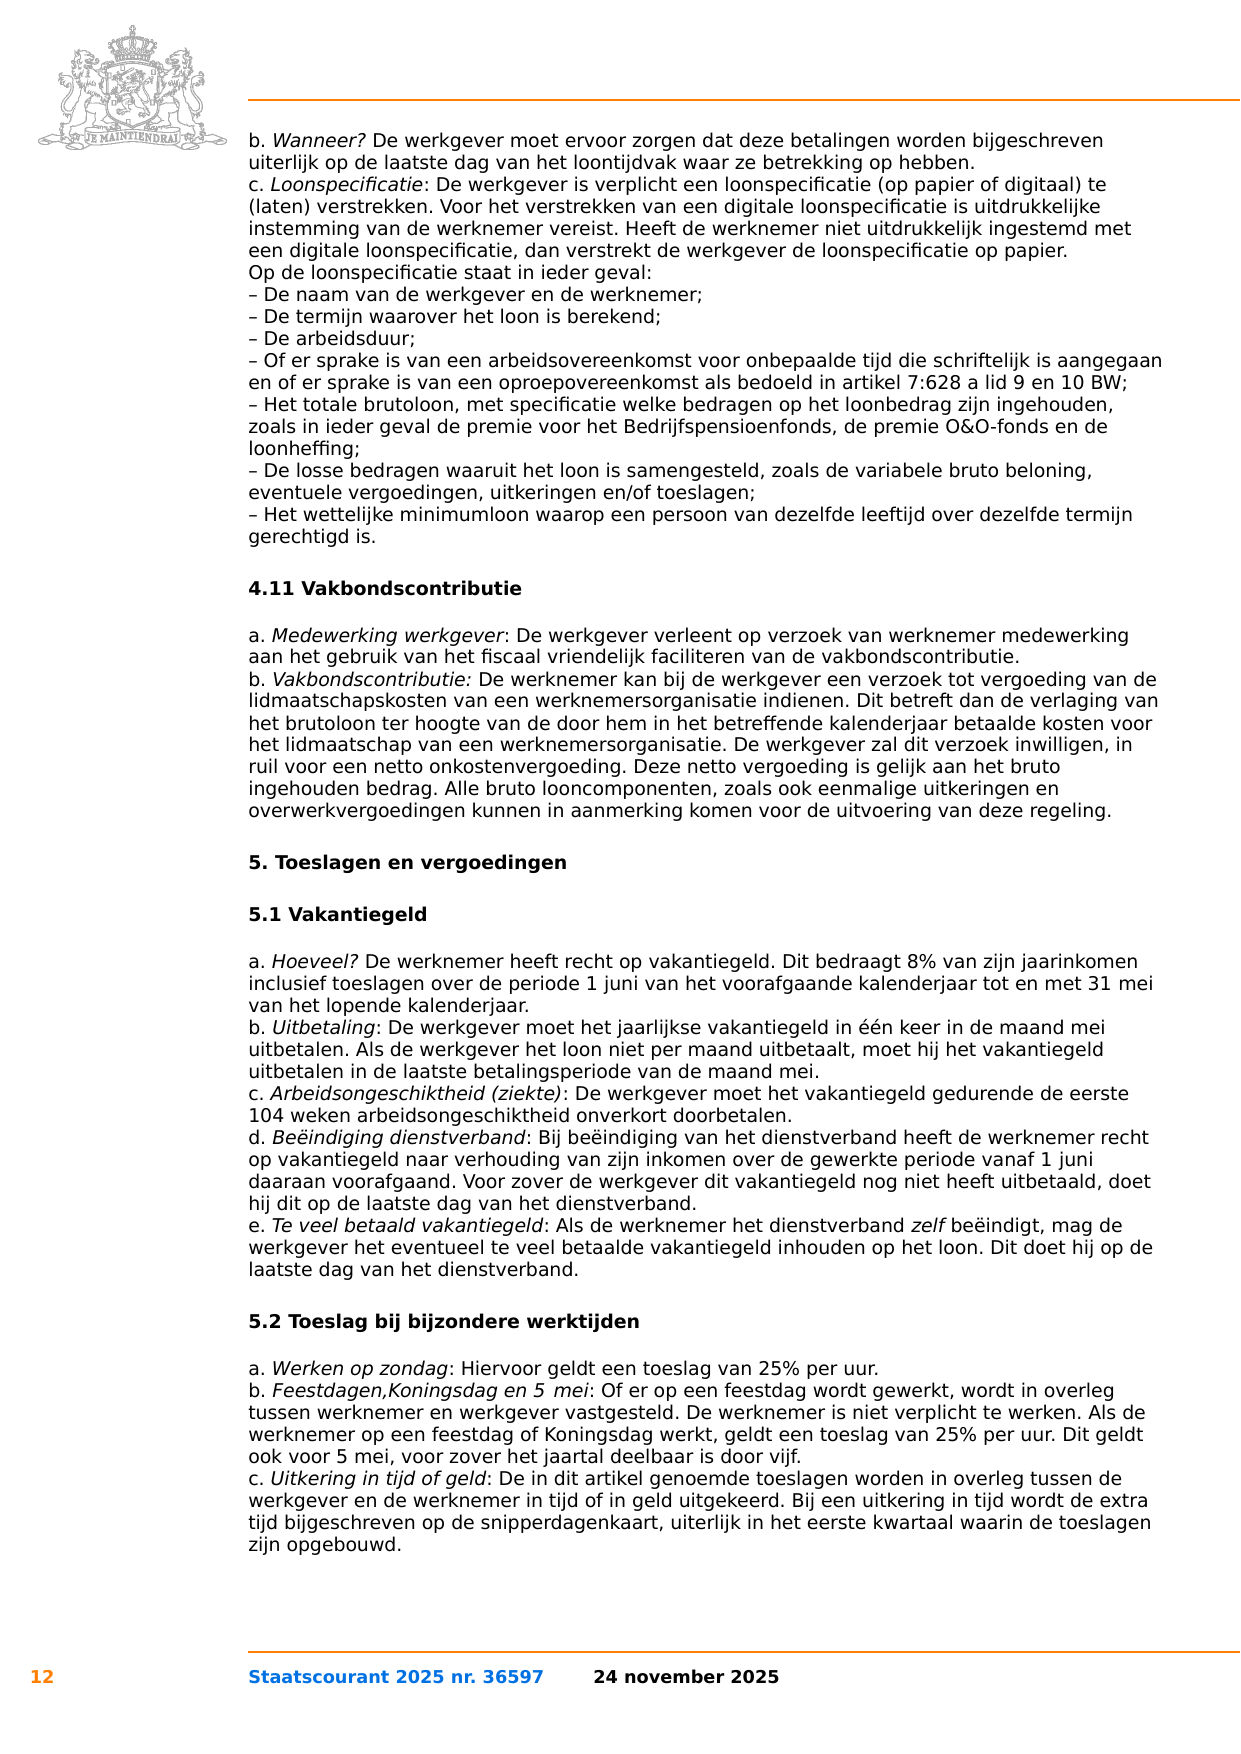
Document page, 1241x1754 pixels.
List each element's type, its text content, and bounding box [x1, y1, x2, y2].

text b. Vakbondscontributie: De werknemer kan bij de werkgever een verzoek tot vergoeding van de lidmaatschapskosten van een werknemersorganisatie indienen. Dit betreft dan de verlaging van het brutoloon ter hoogte van de door hem in het betreffende kalenderjaar betaalde kosten voor het lidmaatschap van een werknemersorganisatie. De werkgever zal dit verzoek inwilligen, in ruil voor een netto onkostenvergoeding. Deze netto vergoeding is gelijk aan het bruto ingehouden bedrag. Alle bruto looncomponenten, zoals ook eenmalige uitkeringen en overwerkvergoedingen kunnen in aanmerking komen voor de uitvoering van deze regeling. [248, 668, 1163, 822]
subtitle 5.2 Toeslag bij bijzondere werktijden [248, 1311, 1163, 1333]
text c. Arbeidsongeschiktheid (ziekte): De werkgever moet het vakantiegeld gedurende de eerste 104 weken arbeidsongeschiktheid onverkort doorbetalen. [248, 1083, 1163, 1127]
text – De losse bedragen waaruit het loon is samengesteld, zoals de variabele bruto beloning, eventuele vergoedingen, uitkeringen en/of toeslagen; [248, 459, 1163, 503]
text c. Loonspecificatie: De werkgever is verplicht een loonspecificatie (op papier of digitaal) te (laten) verstrekken. Voor het verstrekken van een digitale loonspecificatie is uitdrukkelijke instemming van de werknemer vereist. Heeft de werknemer niet uitdrukkelijk ingestemd met een digitale loonspecificatie, dan verstrekt de werkgever de loonspecificatie op papier. [248, 174, 1163, 262]
text a. Hoeveel? De werknemer heeft recht op vakantiegeld. Dit bedraagt 8% van zijn jaarinkomen inclusief toeslagen over de periode 1 juni van het voorafgaande kalenderjaar tot en met 31 mei van het lopende kalenderjaar. [248, 951, 1163, 1017]
text a. Werken op zondag: Hiervoor geldt een toeslag van 25% per uur. [248, 1358, 1163, 1380]
text e. Te veel betaald vakantiegeld: Als de werknemer het dienstverband zelf beëindigt, mag de werkgever het eventueel te veel betaalde vakantiegeld inhouden op het loon. Dit doet hij op de laatste dag van het dienstverband. [248, 1215, 1163, 1281]
text c. Uitkering in tijd of geld: De in dit artikel genoemde toeslagen worden in overleg tussen de werkgever en de werknemer in tijd of in geld uitgekeerd. Bij een uitkering in tijd wordt de extra tijd bijgeschreven op de snipperdagenkaart, uiterlijk in het eerste kwartaal waarin de toeslagen zijn opgebouwd. [248, 1468, 1163, 1556]
text – De termijn waarover het loon is berekend; [248, 306, 1163, 328]
text – De arbeidsduur; [248, 328, 1163, 350]
text – Het totale brutoloon, met specificatie welke bedragen op het loonbedrag zijn ingehouden, zoals in ieder geval de premie voor het Bedrijfspensioenfonds, de premie O&O-fonds en de loonheffing; [248, 394, 1163, 459]
text Op de loonspecificatie staat in ieder geval: [248, 262, 1163, 284]
subtitle 5. Toeslagen en vergoedingen [248, 852, 1163, 874]
text – De naam van de werkgever en de werknemer; [248, 284, 1163, 306]
text – Het wettelijke minimumloon waarop een persoon van dezelfde leeftijd over dezelfde termijn gerechtigd is. [248, 503, 1163, 547]
text – Of er sprake is van een arbeidsovereenkomst voor onbepaalde tijd die schriftelijk is aangegaan en of er sprake is van een oproepovereenkomst als bedoeld in artikel 7:628 a lid 9 en 10 BW; [248, 350, 1163, 394]
text b. Feestdagen,Koningsdag en 5 mei: Of er op een feestdag wordt gewerkt, wordt in overleg tussen werknemer en werkgever vastgesteld. De werknemer is niet verplicht te werken. Als de werknemer op een feestdag of Koningsdag werkt, geldt een toeslag van 25% per uur. Dit geldt ook voor 5 mei, voor zover het jaartal deelbaar is door vijf. [248, 1380, 1163, 1468]
subtitle 4.11 Vakbondscontributie [248, 577, 1163, 599]
text b. Uitbetaling: De werkgever moet het jaarlijkse vakantiegeld in één keer in de maand mei uitbetalen. Als de werkgever het loon niet per maand uitbetaalt, moet hij het vakantiegeld uitbetalen in de laatste betalingsperiode van de maand mei. [248, 1017, 1163, 1083]
text a. Medewerking werkgever: De werkgever verleent op verzoek van werknemer medewerking aan het gebruik van het fiscaal vriendelijk faciliteren van de vakbondscontributie. [248, 624, 1163, 668]
text d. Beëindiging dienstverband: Bij beëindiging van het dienstverband heeft de werknemer recht op vakantiegeld naar verhouding van zijn inkomen over de gewerkte periode vanaf 1 juni daaraan voorafgaand. Voor zover de werkgever dit vakantiegeld nog niet heeft uitbetaald, doet hij dit op de laatste dag van het dienstverband. [248, 1127, 1163, 1215]
text b. Wanneer? De werkgever moet ervoor zorgen dat deze betalingen worden bijgeschreven uiterlijk op de laatste dag van het loontijdvak waar ze betrekking op hebben. [248, 130, 1163, 174]
subtitle 5.1 Vakantiegeld [248, 904, 1163, 926]
picture [38, 25, 227, 150]
